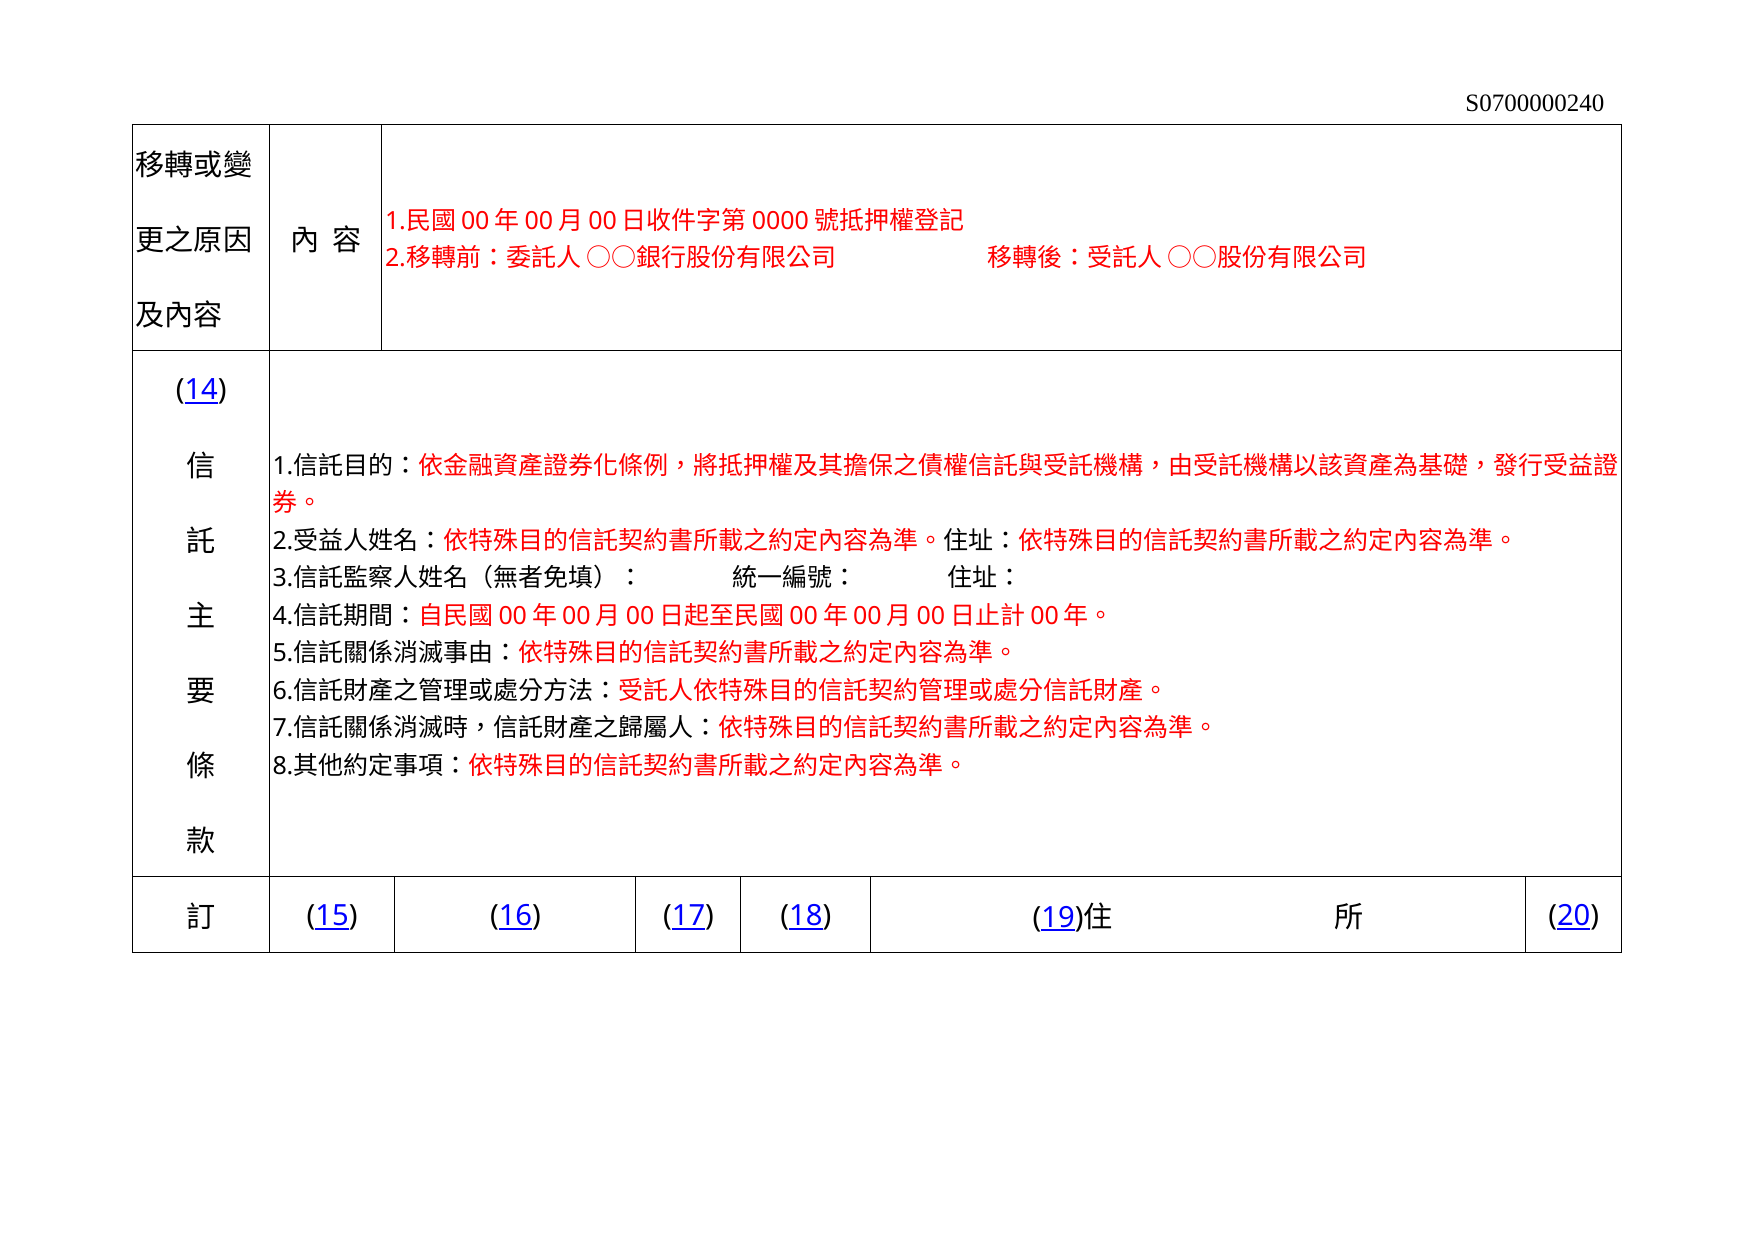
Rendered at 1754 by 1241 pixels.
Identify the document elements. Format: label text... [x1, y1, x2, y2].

table_cell 移轉或變更之原因及內容 [133, 125, 269, 350]
table_cell 內 容 [270, 125, 381, 350]
table_cell (20) [1526, 877, 1621, 952]
table_cell (17) [636, 877, 740, 952]
table_cell (19)住 所 [871, 877, 1525, 952]
table_cell 訂 [133, 877, 269, 952]
table_cell (14) 信 託 主 要 條 款 [133, 351, 269, 876]
table_cell (15) [270, 877, 394, 952]
table_cell (18) [741, 877, 870, 952]
table_cell 1.民國00年00月00日收件字第0000號抵押權登記 2.移轉前：委託人 ○○銀行股份有限公司 移轉後：受託人 ○○股份有限公司 [382, 125, 1621, 350]
table_cell 1.信託目的：依金融資產證券化條例，將抵押權及其擔保之債權信託與受託機構，由受託機構以該資產為基礎，發行受益證券。 2.受益人姓名：依特殊目的信託契約書所載之約定內容為準。住址：依特殊目的信託契約書所載之約定內容為準。 3.信託監察人姓名（無者免填）： 統一編號： 住址： 4.信託期間：自民國00年00月00日起至民國00年00月00日止計00年。 5.信託關係消滅事由：依特殊目的信託契約書所載之約定內容為準。 6.信託財產之管理或處分方法：受託人依特殊目的信託契約管理或處分信託財產。 7.信託關係消滅時，信託財產之歸屬人：依特殊目的信託契約書所載之約定內容為準。 8.其他約定事項：依特殊目的信託契約書所載之約定內容為準。 [270, 351, 1621, 876]
table_cell (16) [395, 877, 635, 952]
